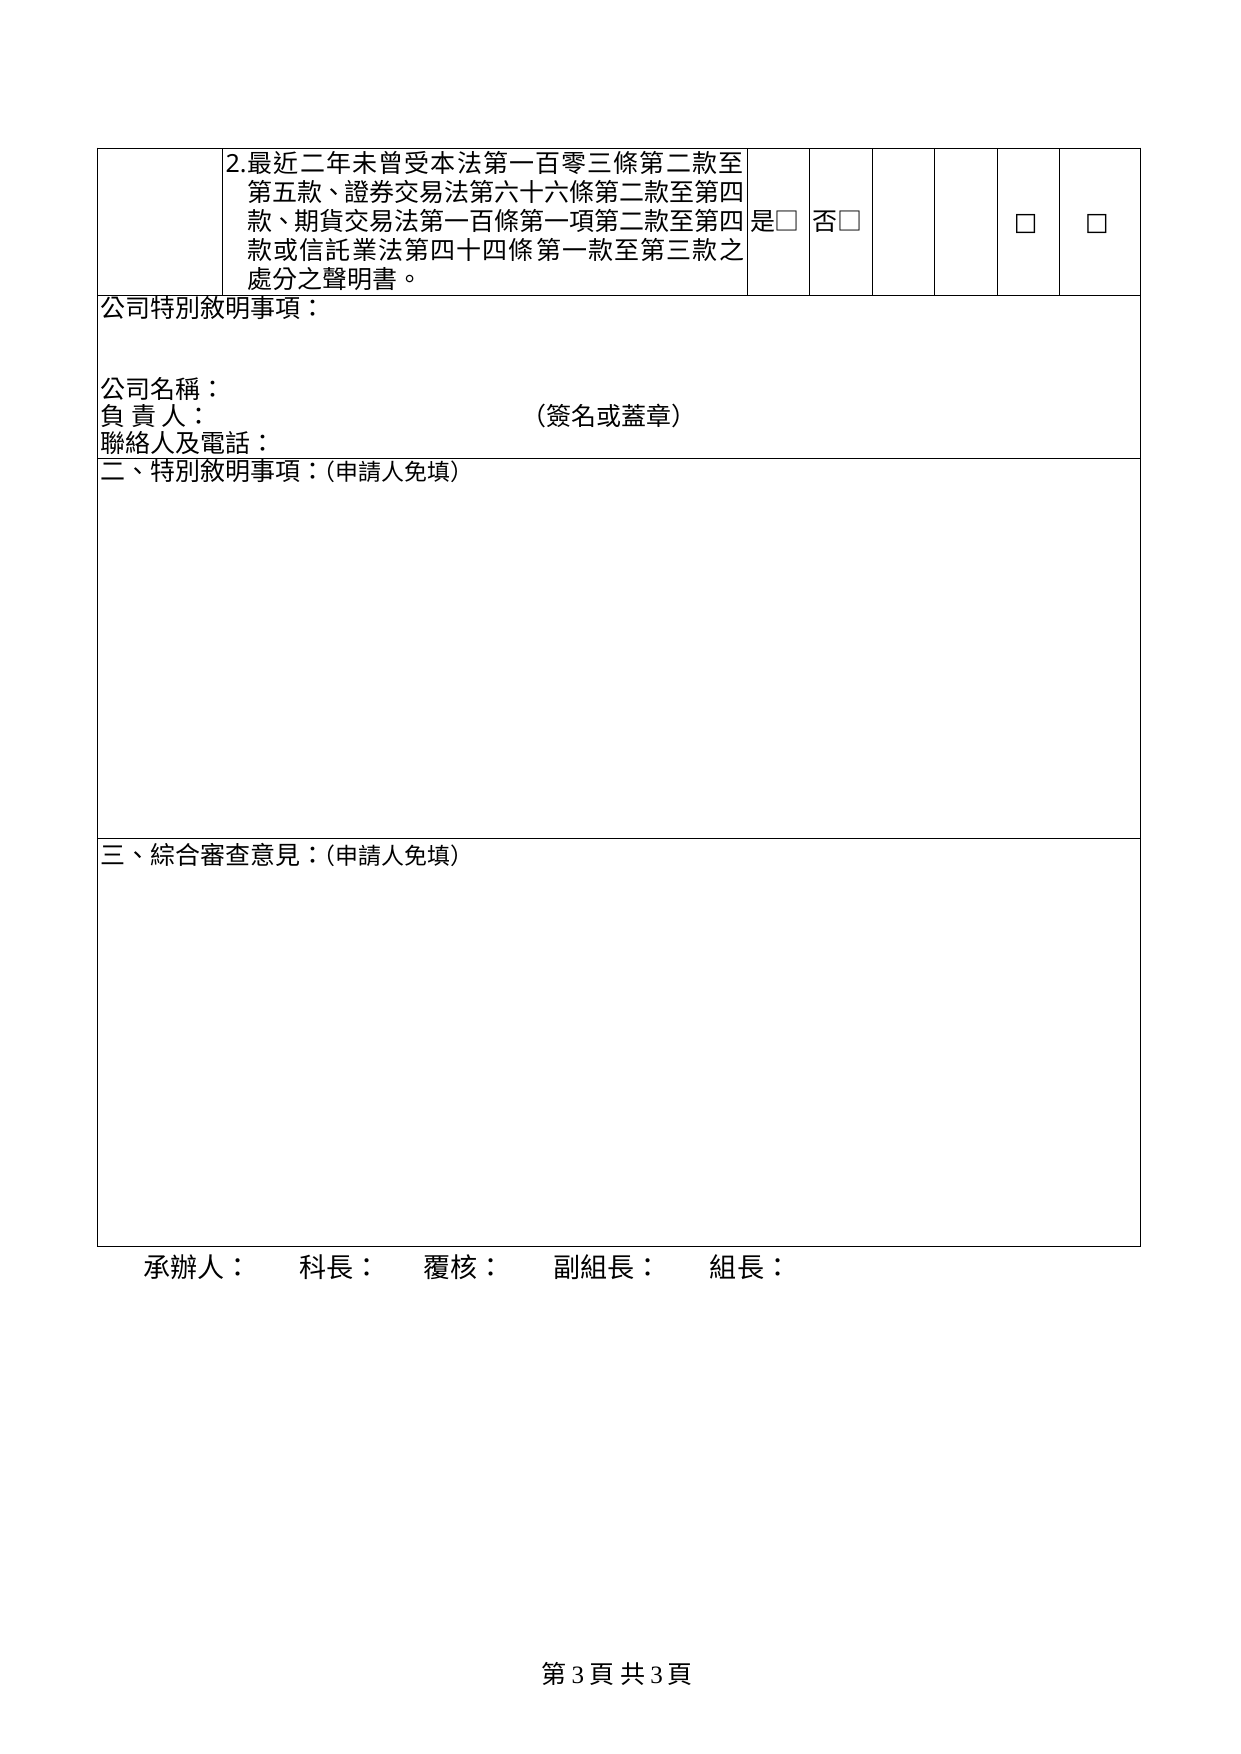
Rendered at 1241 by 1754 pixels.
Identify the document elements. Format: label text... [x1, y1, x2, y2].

text 承辦人： 科長： 覆核： 副組長： 組長： [136, 1253, 1104, 1284]
table_cell □ [998, 149, 1059, 294]
table_cell 是□ [748, 149, 809, 294]
table_cell 否□ [810, 149, 872, 294]
table_cell [935, 149, 997, 294]
table_cell 二、特別敘明事項：（申請人免填） [98, 459, 1140, 838]
table_cell [873, 149, 934, 294]
table_cell 2.最近二年未曾受本法第一百零三條第二款至第五款、證券交易法第六十六條第二款至第四款、期貨交易法第一百條第一項第二款至第四款或信託業法第四十四條第一款至第三款之處分之聲明書。 [223, 149, 747, 294]
table_cell 三、綜合審查意見：（申請人免填） [98, 839, 1140, 1246]
table_cell 公司特別敘明事項： 公司名稱： 負 責 人： （簽名或蓋章） 聯絡人及電話： [98, 296, 1140, 458]
table_cell [98, 149, 222, 294]
table_cell □ [1060, 149, 1140, 294]
